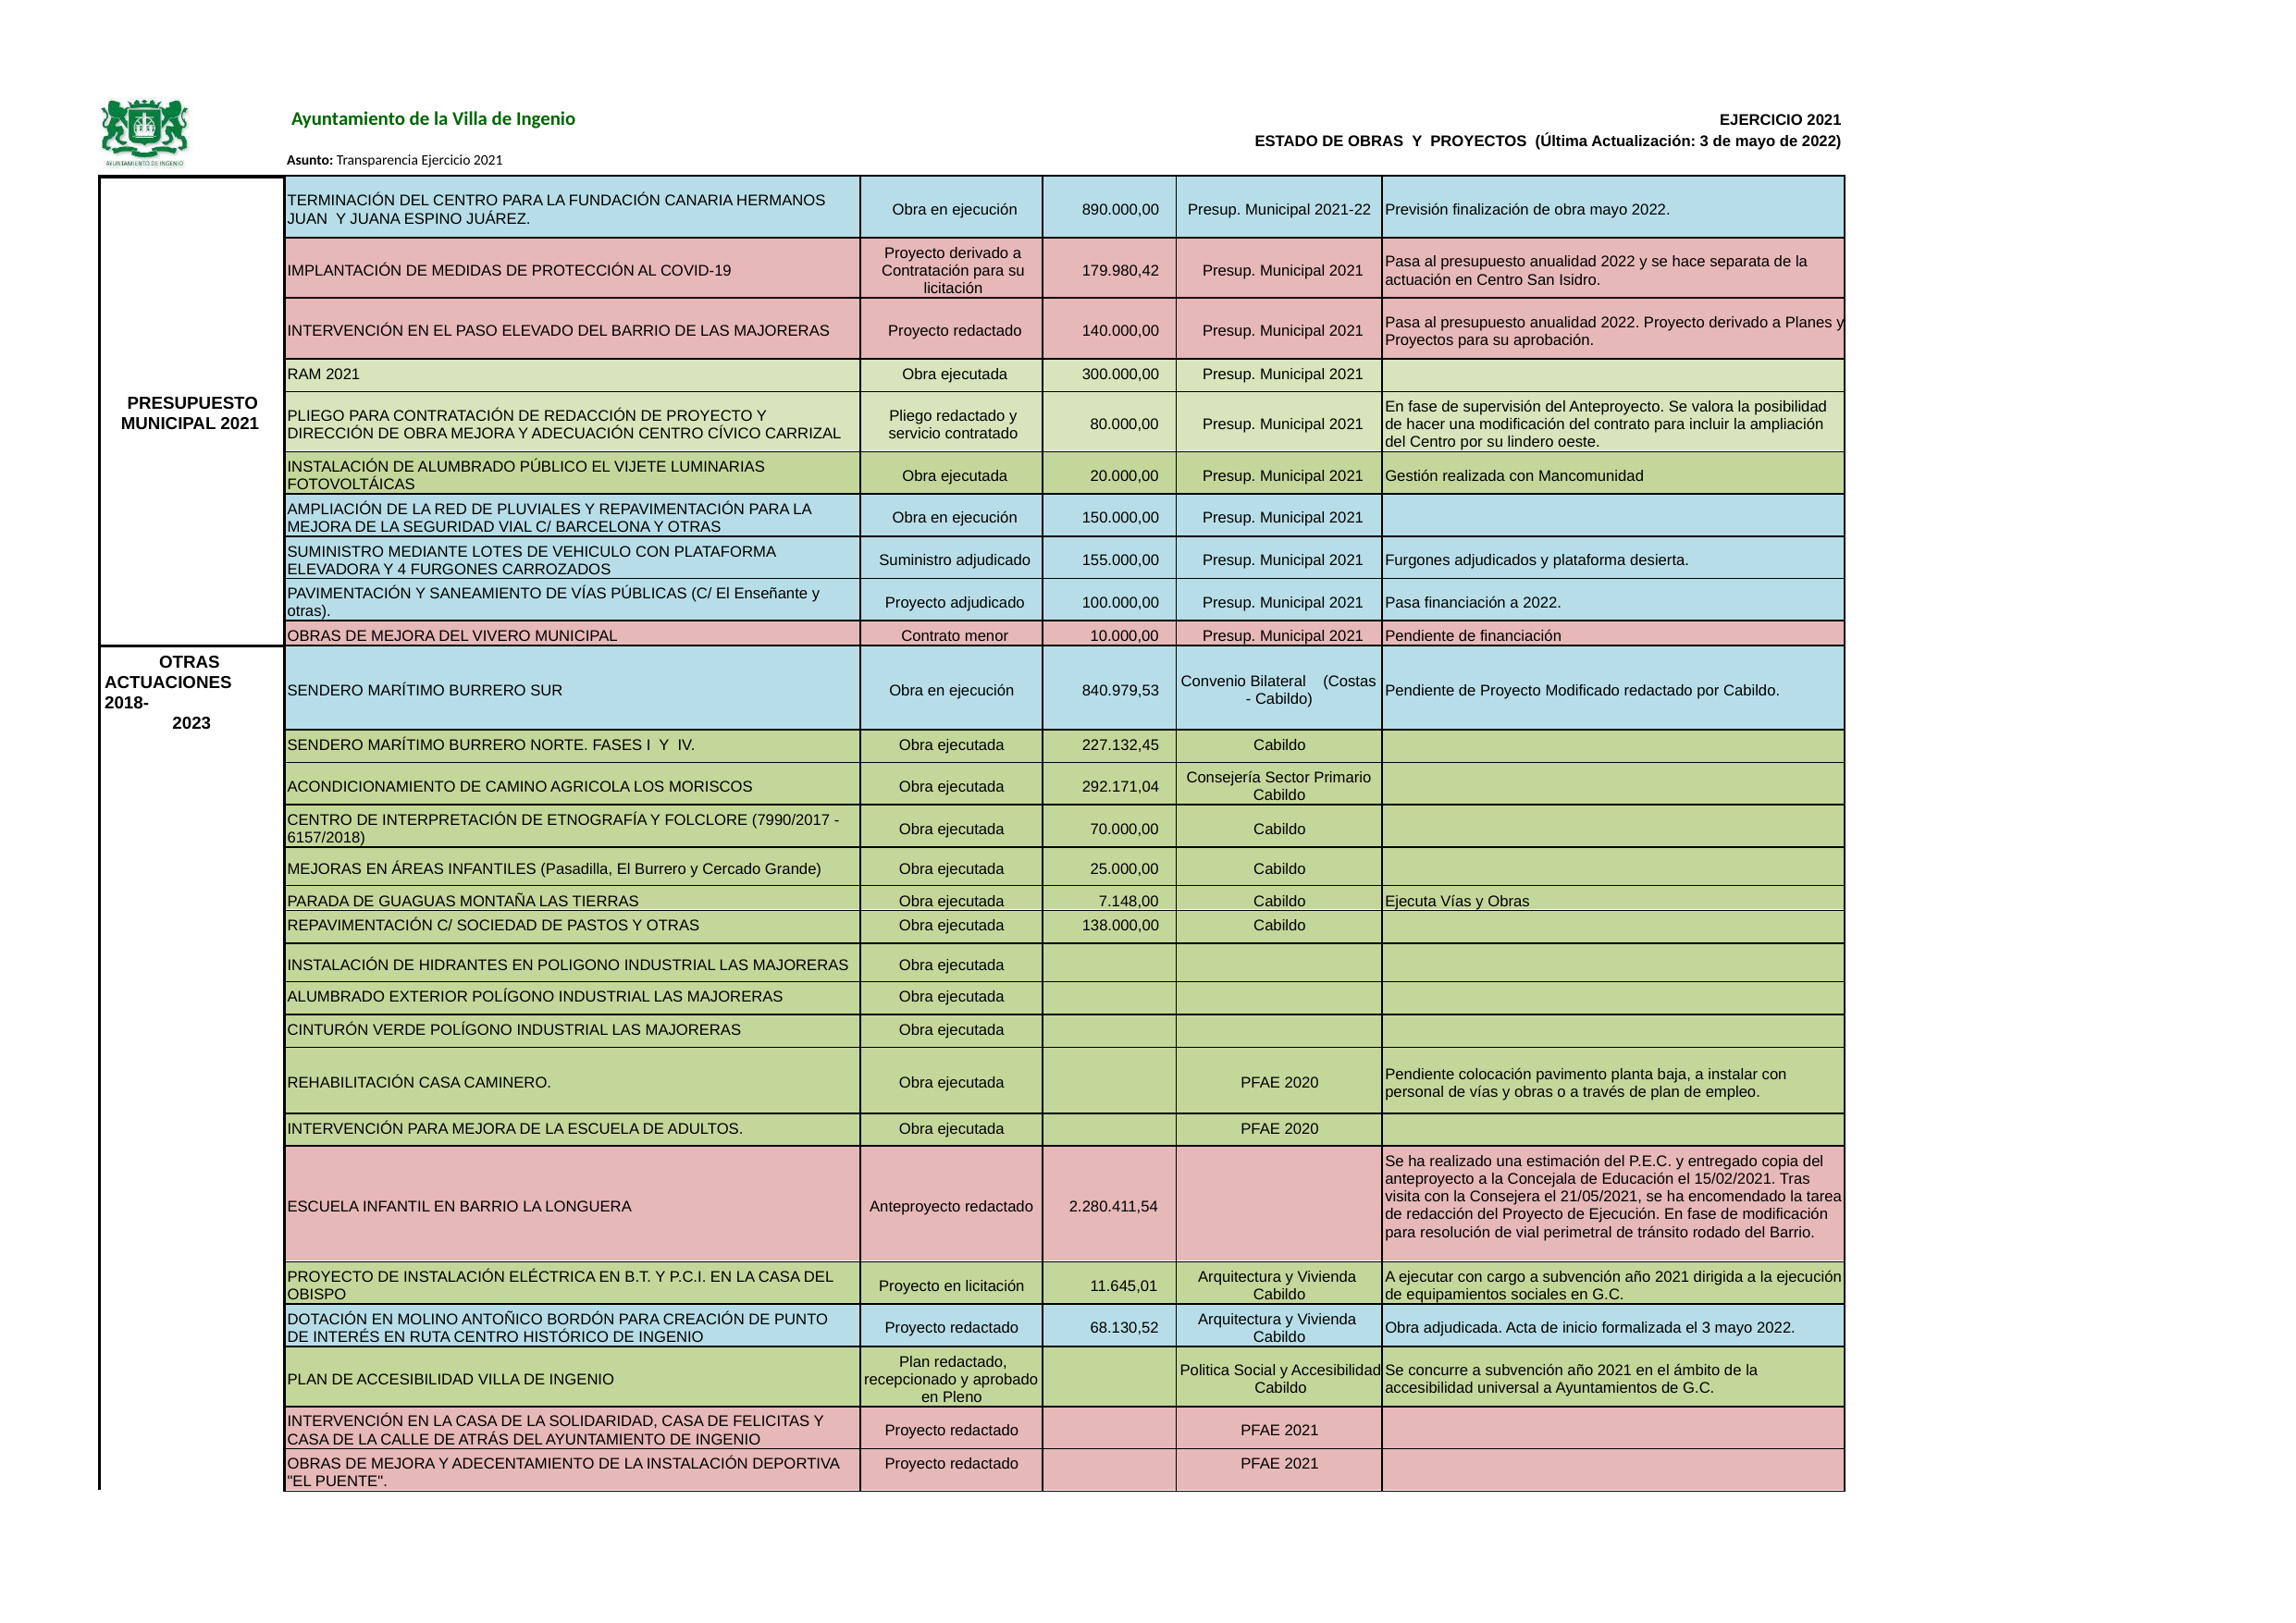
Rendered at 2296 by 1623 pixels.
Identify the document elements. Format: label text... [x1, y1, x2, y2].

table_cell OBRAS DE MEJORA Y ADECENTAMIENTO DE LA INSTALACIÓN DEPORTIVA "EL PUENTE". [286, 1449, 859, 1490]
table_cell Proyecto derivado a Contratación para su licitación [861, 239, 1042, 297]
table_cell Presup. Municipal 2021 [1177, 452, 1381, 493]
table_cell [1383, 763, 1844, 804]
table_cell Obra ejecutada [861, 982, 1042, 1014]
table_cell PARADA DE GUAGUAS MONTAÑA LAS TIERRAS [286, 886, 859, 909]
table_cell 150.000,00 [1043, 495, 1176, 535]
table_cell Pendiente colocación pavimento planta baja, a instalar con personal de vías y obras o a través de plan de empleo. [1383, 1048, 1844, 1113]
table_cell Plan redactado, recepcionado y aprobado en Pleno [861, 1347, 1042, 1406]
table_cell CINTURÓN VERDE POLÍGONO INDUSTRIAL LAS MAJORERAS [286, 1015, 859, 1046]
table_cell [1383, 1114, 1844, 1145]
table_cell INTERVENCIÓN EN LA CASA DE LA SOLIDARIDAD, CASA DE FELICITAS Y CASA DE LA CALLE DE ATRÁS DEL AYUNTAMIENTO DE INGENIO [286, 1408, 859, 1448]
table_cell [1383, 1015, 1844, 1046]
table_cell 7.148,00 [1043, 886, 1176, 909]
table_cell [1177, 1015, 1381, 1046]
table_cell Presup. Municipal 2021 [1177, 537, 1381, 578]
table_cell 25.000,00 [1043, 848, 1176, 885]
table_cell Obra ejecutada [861, 452, 1042, 493]
table_cell PFAE 2021 [1177, 1449, 1381, 1490]
table_cell Contrato menor [861, 621, 1042, 645]
table_cell Gestión realizada con Mancomunidad [1383, 452, 1844, 493]
table_cell [1383, 944, 1844, 981]
table_cell DOTACIÓN EN MOLINO ANTOÑICO BORDÓN PARA CREACIÓN DE PUNTO DE INTERÉS EN RUTA CENTRO HISTÓRICO DE INGENIO [286, 1305, 859, 1346]
table_cell REHABILITACIÓN CASA CAMINERO. [286, 1048, 859, 1113]
table_cell Obra ejecutada [861, 1048, 1042, 1113]
table_header 890.000,00 [1043, 177, 1176, 237]
table_cell Cabildo [1177, 805, 1381, 846]
table_cell 2.280.411,54 [1043, 1147, 1176, 1260]
table_cell INSTALACIÓN DE HIDRANTES EN POLIGONO INDUSTRIAL LAS MAJORERAS [286, 944, 859, 981]
table_cell [1043, 1048, 1176, 1113]
table_cell [1177, 982, 1381, 1014]
table_cell Obra en ejecución [861, 495, 1042, 535]
table_cell Cabildo [1177, 911, 1381, 942]
table_cell Arquitectura y Vivienda Cabildo [1177, 1305, 1381, 1346]
table_cell REPAVIMENTACIÓN C/ SOCIEDAD DE PASTOS Y OTRAS [286, 911, 859, 942]
table_cell OBRAS DE MEJORA DEL VIVERO MUNICIPAL [286, 621, 859, 645]
table_cell 70.000,00 [1043, 805, 1176, 846]
table_cell Consejería Sector Primario Cabildo [1177, 763, 1381, 804]
table_cell PAVIMENTACIÓN Y SANEAMIENTO DE VÍAS PÚBLICAS (C/ El Enseñante y otras). [286, 579, 859, 620]
table_cell A ejecutar con cargo a subvención año 2021 dirigida a la ejecución de equipamientos sociales en G.C. [1383, 1262, 1844, 1303]
table_cell Obra ejecutada [861, 360, 1042, 391]
table_cell 155.000,00 [1043, 537, 1176, 578]
table_cell Obra ejecutada [861, 886, 1042, 909]
table_cell Obra ejecutada [861, 1015, 1042, 1046]
table_cell PLAN DE ACCESIBILIDAD VILLA DE INGENIO [286, 1347, 859, 1406]
table_cell Se ha realizado una estimación del P.E.C. y entregado copia del anteproyecto a la Concejala de Educación el 15/02/2021. Tras visita con la Consejera el 21/05/2021, se ha encomendado la tarea de redacción del Proyecto de Ejecución. En fase de modificación para resolución de vial perimetral de tránsito rodado del Barrio. [1383, 1147, 1844, 1260]
table_cell Presup. Municipal 2021 [1177, 392, 1381, 450]
table_cell PFAE 2020 [1177, 1048, 1381, 1113]
table_cell Pasa al presupuesto anualidad 2022 y se hace separata de la actuación en Centro San Isidro. [1383, 239, 1844, 297]
table_cell Pendiente de Proyecto Modificado redactado por Cabildo. [1383, 646, 1844, 729]
table_cell [1383, 982, 1844, 1014]
table_cell [1043, 982, 1176, 1014]
table_cell 292.171,04 [1043, 763, 1176, 804]
table_cell IMPLANTACIÓN DE MEDIDAS DE PROTECCIÓN AL COVID-19 [286, 239, 859, 297]
table_cell [1383, 731, 1844, 762]
table_cell [1043, 944, 1176, 981]
table_cell 11.645,01 [1043, 1262, 1176, 1303]
table_cell OTRAS ACTUACIONES 2018- 2023 [101, 647, 283, 1490]
table_cell Arquitectura y Vivienda Cabildo [1177, 1262, 1381, 1303]
table_cell Obra ejecutada [861, 1114, 1042, 1145]
table_cell Presup. Municipal 2021 [1177, 299, 1381, 358]
table_cell Obra en ejecución [861, 646, 1042, 729]
table_header Obra en ejecución [861, 177, 1042, 237]
text ESTADO DE OBRAS Y PROYECTOS (Última Actualización: 3 de mayo de 2022) [193, 132, 1842, 150]
table_cell INTERVENCIÓN EN EL PASO ELEVADO DEL BARRIO DE LAS MAJORERAS [286, 299, 859, 358]
table_cell Presup. Municipal 2021 [1177, 239, 1381, 297]
table_cell [1383, 360, 1844, 391]
table_cell INSTALACIÓN DE ALUMBRADO PÚBLICO EL VIJETE LUMINARIAS FOTOVOLTÁICAS [286, 452, 859, 493]
table_cell Pasa financiación a 2022. [1383, 579, 1844, 620]
table_cell Convenio Bilateral (Costas - Cabildo) [1177, 646, 1381, 729]
table_cell Pendiente de financiación [1383, 621, 1844, 645]
table_cell Obra ejecutada [861, 731, 1042, 762]
table_cell PFAE 2020 [1177, 1114, 1381, 1145]
table_header Previsión finalización de obra mayo 2022. [1383, 177, 1844, 237]
table_cell CENTRO DE INTERPRETACIÓN DE ETNOGRAFÍA Y FOLCLORE (7990/2017 - 6157/2018) [286, 805, 859, 846]
table_cell Proyecto adjudicado [861, 579, 1042, 620]
table_cell En fase de supervisión del Anteproyecto. Se valora la posibilidad de hacer una modificación del contrato para incluir la ampliación del Centro por su lindero oeste. [1383, 392, 1844, 450]
table_cell [1043, 1015, 1176, 1046]
table_cell SUMINISTRO MEDIANTE LOTES DE VEHICULO CON PLATAFORMA ELEVADORA Y 4 FURGONES CARROZADOS [286, 537, 859, 578]
table_cell Obra ejecutada [861, 911, 1042, 942]
table_cell [1383, 495, 1844, 535]
table_cell Proyecto redactado [861, 1449, 1042, 1490]
table_cell Suministro adjudicado [861, 537, 1042, 578]
table_cell Cabildo [1177, 731, 1381, 762]
table_cell ALUMBRADO EXTERIOR POLÍGONO INDUSTRIAL LAS MAJORERAS [286, 982, 859, 1014]
text Asunto: Transparencia Ejercicio 2021 [287, 152, 2156, 169]
table_cell 100.000,00 [1043, 579, 1176, 620]
table_cell [1383, 1449, 1844, 1490]
table_header TERMINACIÓN DEL CENTRO PARA LA FUNDACIÓN CANARIA HERMANOS JUAN Y JUANA ESPINO JUÁREZ. [286, 177, 859, 237]
table_cell ESCUELA INFANTIL EN BARRIO LA LONGUERA [286, 1147, 859, 1260]
table_header Presup. Municipal 2021-22 [1177, 177, 1381, 237]
table_cell Proyecto redactado [861, 1408, 1042, 1448]
table_cell Presup. Municipal 2021 [1177, 360, 1381, 391]
table_cell Pliego redactado y servicio contratado [861, 392, 1042, 450]
table_cell [1043, 1114, 1176, 1145]
table_cell Presup. Municipal 2021 [1177, 579, 1381, 620]
table_cell [1043, 1347, 1176, 1406]
table_cell [1043, 1408, 1176, 1448]
table_cell Anteproyecto redactado [861, 1147, 1042, 1260]
table_cell 140.000,00 [1043, 299, 1176, 358]
table_cell PROYECTO DE INSTALACIÓN ELÉCTRICA EN B.T. Y P.C.I. EN LA CASA DEL OBISPO [286, 1262, 859, 1303]
table_cell Obra ejecutada [861, 848, 1042, 885]
table_cell Proyecto redactado [861, 1305, 1042, 1346]
table_cell Pasa al presupuesto anualidad 2022. Proyecto derivado a Planes y Proyectos para su aprobación. [1383, 299, 1844, 358]
table_cell Obra adjudicada. Acta de inicio formalizada el 3 mayo 2022. [1383, 1305, 1844, 1346]
table_cell Ejecuta Vías y Obras [1383, 886, 1844, 909]
table_cell 179.980,42 [1043, 239, 1176, 297]
table_cell [1043, 1449, 1176, 1490]
table_cell SENDERO MARÍTIMO BURRERO SUR [286, 646, 859, 729]
table_cell [1177, 944, 1381, 981]
table_cell ACONDICIONAMIENTO DE CAMINO AGRICOLA LOS MORISCOS [286, 763, 859, 804]
table_cell SENDERO MARÍTIMO BURRERO NORTE. FASES I Y IV. [286, 731, 859, 762]
table_cell 80.000,00 [1043, 392, 1176, 450]
table_cell Presup. Municipal 2021 [1177, 495, 1381, 535]
table_cell [1383, 911, 1844, 942]
table_cell [1177, 1147, 1381, 1260]
table_cell Se concurre a subvención año 2021 en el ámbito de la accesibilidad universal a Ayuntamientos de G.C. [1383, 1347, 1844, 1406]
table_cell Presup. Municipal 2021 [1177, 621, 1381, 645]
table_cell 840.979,53 [1043, 646, 1176, 729]
table_cell PFAE 2021 [1177, 1408, 1381, 1448]
table_cell Obra ejecutada [861, 763, 1042, 804]
table_cell MEJORAS EN ÁREAS INFANTILES (Pasadilla, El Burrero y Cercado Grande) [286, 848, 859, 885]
table_cell Obra ejecutada [861, 944, 1042, 981]
table_cell 10.000,00 [1043, 621, 1176, 645]
table_cell 138.000,00 [1043, 911, 1176, 942]
table_cell Proyecto redactado [861, 299, 1042, 358]
table_cell AMPLIACIÓN DE LA RED DE PLUVIALES Y REPAVIMENTACIÓN PARA LA MEJORA DE LA SEGURIDAD VIAL C/ BARCELONA Y OTRAS [286, 495, 859, 535]
table_cell Politica Social y Accesibilidad Cabildo [1177, 1347, 1381, 1406]
table_cell Obra ejecutada [861, 805, 1042, 846]
table_header PRESUPUESTO MUNICIPAL 2021 [101, 178, 283, 645]
table_cell [1383, 805, 1844, 846]
table_cell [1383, 1408, 1844, 1448]
table_cell [1383, 848, 1844, 885]
table_cell 68.130,52 [1043, 1305, 1176, 1346]
text Ayuntamiento de la Villa de Ingenio EJERCICIO 2021 [193, 105, 2156, 130]
table_cell INTERVENCIÓN PARA MEJORA DE LA ESCUELA DE ADULTOS. [286, 1114, 859, 1145]
table_cell RAM 2021 [286, 360, 859, 391]
table_cell Cabildo [1177, 848, 1381, 885]
table_cell Furgones adjudicados y plataforma desierta. [1383, 537, 1844, 578]
table_cell 227.132,45 [1043, 731, 1176, 762]
table_cell PLIEGO PARA CONTRATACIÓN DE REDACCIÓN DE PROYECTO Y DIRECCIÓN DE OBRA MEJORA Y ADECUACIÓN CENTRO CÍVICO CARRIZAL [286, 392, 859, 450]
table_cell Cabildo [1177, 886, 1381, 909]
table_cell Proyecto en licitación [861, 1262, 1042, 1303]
table_cell 20.000,00 [1043, 452, 1176, 493]
table_cell 300.000,00 [1043, 360, 1176, 391]
